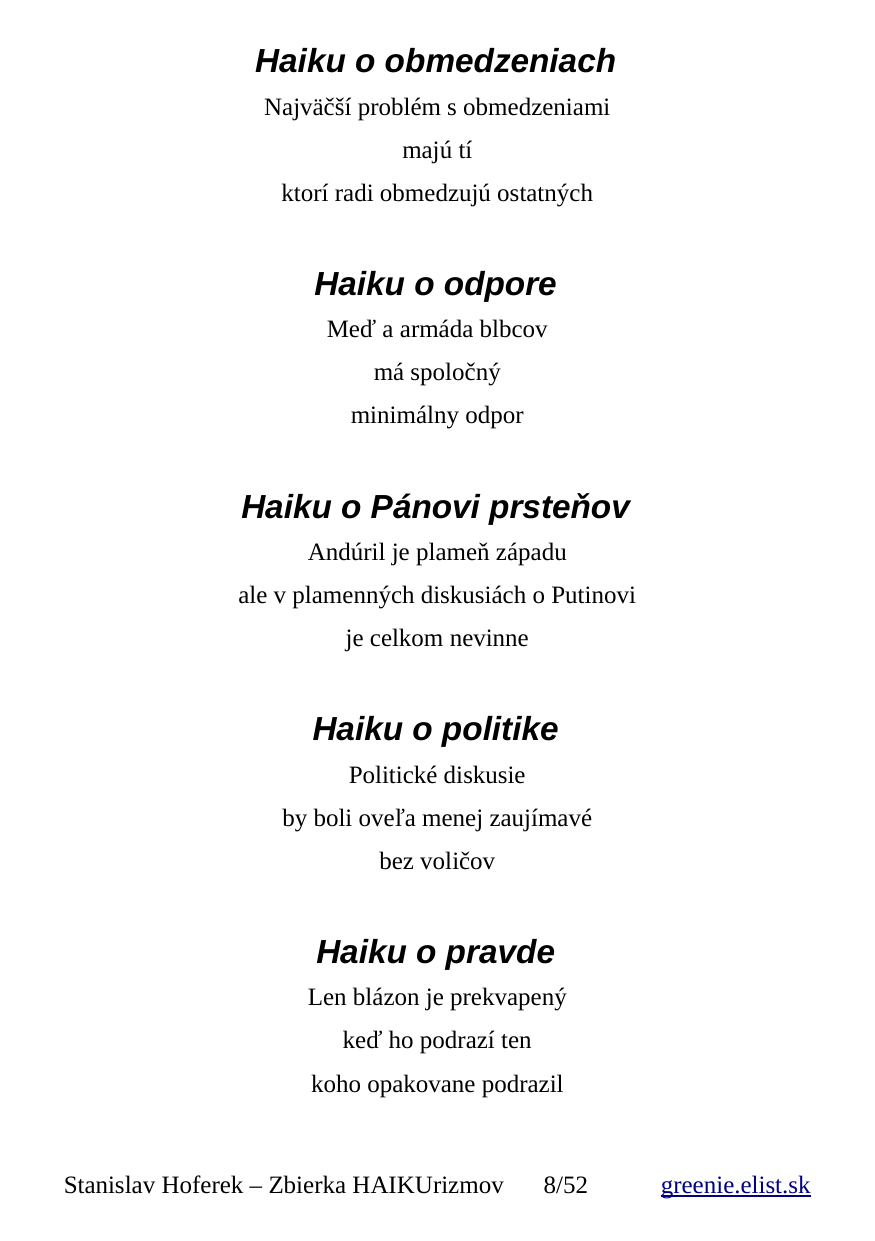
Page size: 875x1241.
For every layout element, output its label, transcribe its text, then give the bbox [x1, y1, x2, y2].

text Najväčší problém s obmedzeniami majú tí ktorí radi obmedzujú ostatných [41, 92, 833, 207]
subtitle Haiku o Pánovi prsteňov [41, 487, 833, 525]
text Meď a armáda blbcov má spoločný minimálny odpor [41, 314, 833, 429]
text Politické diskusie by boli oveľa menej zaujímavé bez voličov [41, 760, 833, 875]
subtitle Haiku o politike [41, 709, 833, 748]
text Len blázon je prekvapený keď ho podrazí ten koho opakovane podrazil [41, 982, 833, 1097]
text Andúril je plameň západu ale v plamenných diskusiách o Putinovi je celkom nevinne [41, 537, 833, 652]
subtitle Haiku o pravde [41, 932, 833, 971]
subtitle Haiku o obmedzeniach [41, 41, 833, 80]
subtitle Haiku o odpore [41, 264, 833, 302]
